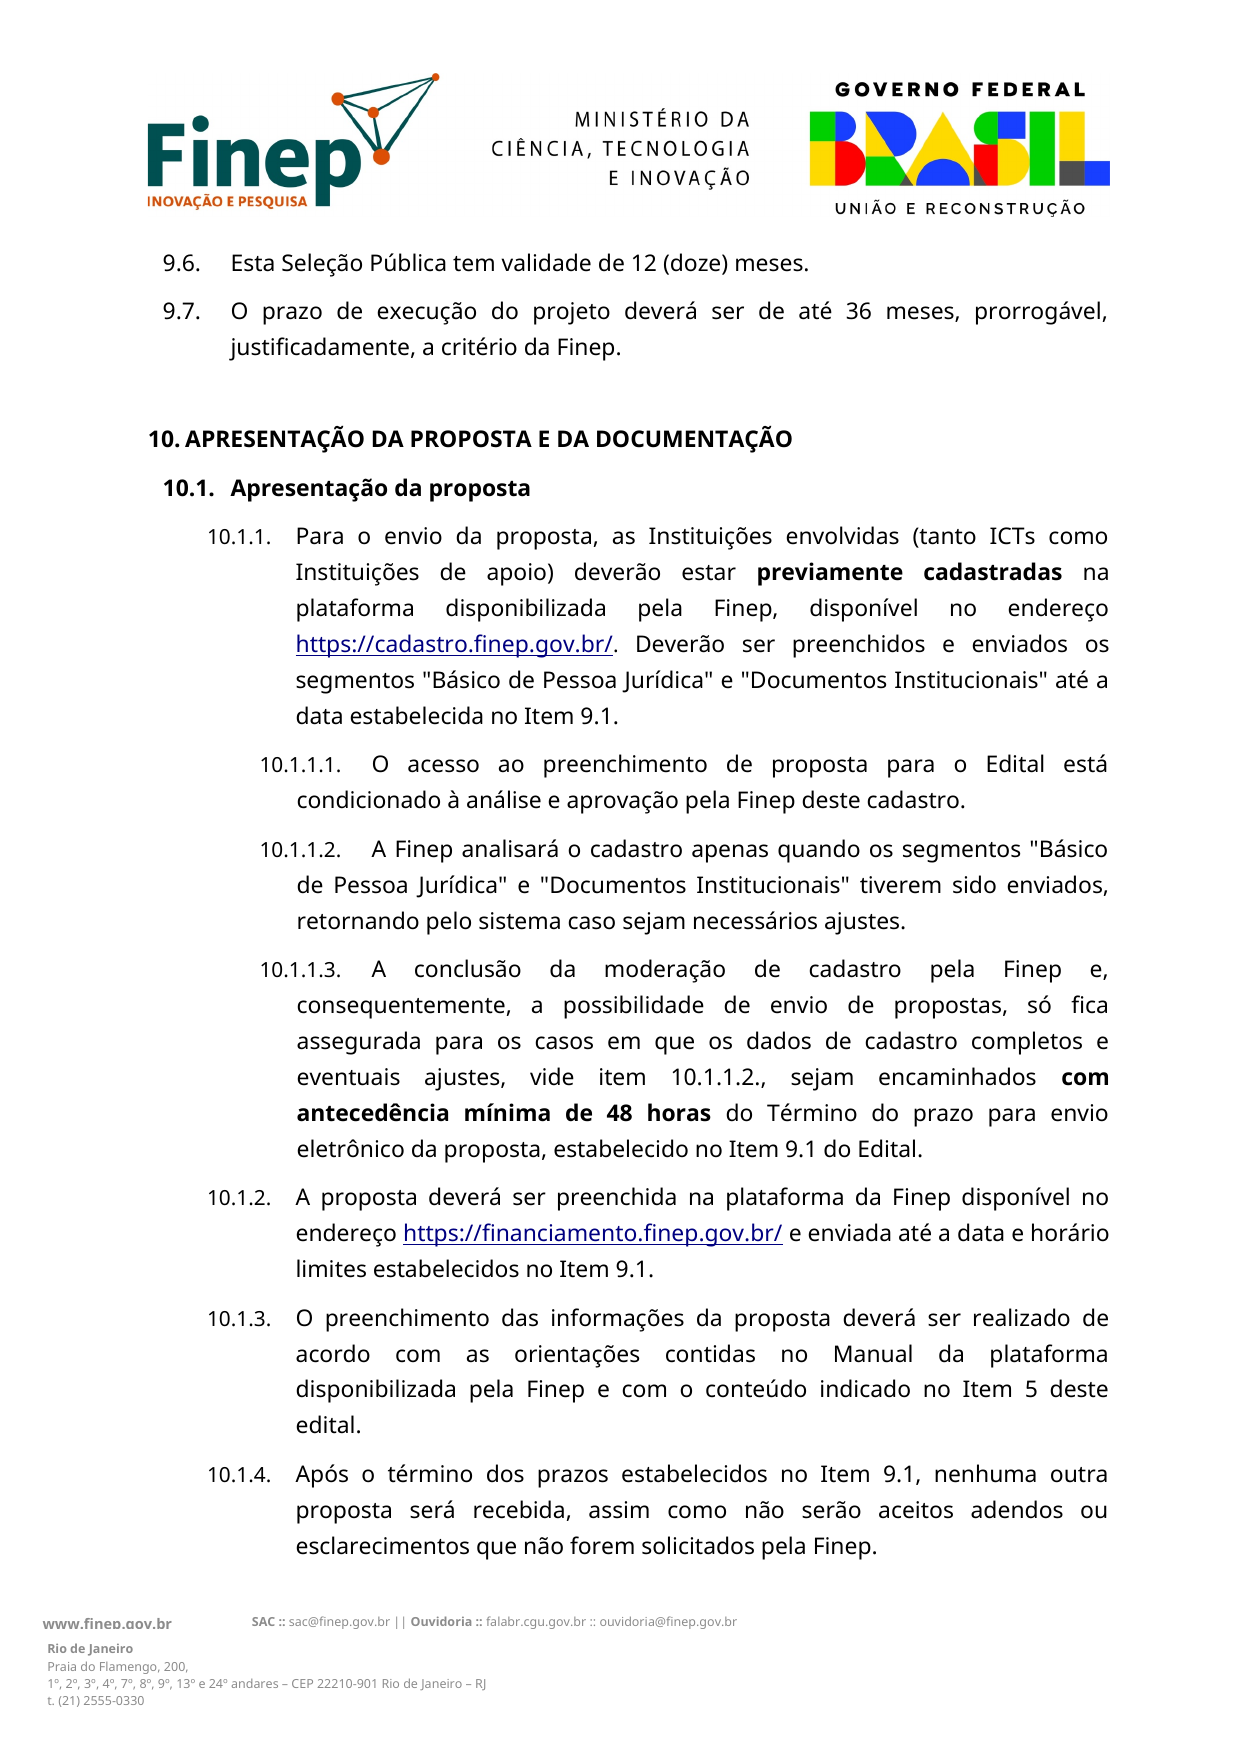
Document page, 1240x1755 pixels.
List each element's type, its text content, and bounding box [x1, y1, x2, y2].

list O acesso ao preenchimento de proposta para o Edital está condicionado à análise e aprovação pela Finep deste cadastro. [259, 748, 1110, 816]
list APRESENTAÇÃO DA PROPOSTA E DA DOCUMENTAÇÃO [148, 423, 1110, 455]
list O preenchimento das informações da proposta deverá ser realizado de acordo com as orientações contidas no Manual da plataforma disponibilizada pela Finep e com o conteúdo indicado no Item 5 deste edital. [207, 1302, 1110, 1441]
list A proposta deverá ser preenchida na plataforma da Finep disponível no endereço https://financiamento.finep.gov.br/ e enviada até a data e horário limites estabelecidos no Item 9.1. [207, 1181, 1110, 1284]
list A Finep analisará o cadastro apenas quando os segmentos "Básico de Pessoa Jurídica" e "Documentos Institucionais" tiverem sido enviados, retornando pelo sistema caso sejam necessários ajustes. [259, 833, 1110, 936]
list Para o envio da proposta, as Instituições envolvidas (tanto ICTs como Instituições de apoio) deverão estar previamente cadastradas na plataforma disponibilizada pela Finep, disponível no endereço https://cadastro.finep.gov.br/. Deverão ser preenchidos e enviados os segmentos "Básico de Pessoa Jurídica" e "Documentos Institucionais" até a data estabelecida no Item 9.1. [207, 520, 1110, 731]
list Esta Seleção Pública tem validade de 12 (doze) meses. [162, 247, 1110, 278]
list O prazo de execução do projeto deverá ser de até 36 meses, prorrogável, justificadamente, a critério da Finep. [162, 295, 1110, 362]
list Após o término dos prazos estabelecidos no Item 9.1, nenhuma outra proposta será recebida, assim como não serão aceitos adendos ou esclarecimentos que não forem solicitados pela Finep. [207, 1458, 1110, 1561]
list A conclusão da moderação de cadastro pela Finep e, consequentemente, a possibilidade de envio de propostas, só fica assegurada para os casos em que os dados de cadastro completos e eventuais ajustes, vide item 10.1.1.2., sejam encaminhados com antecedência mínima de 48 horas do Término do prazo para envio eletrônico da proposta, estabelecido no Item 9.1 do Edital. [259, 953, 1110, 1164]
list Apresentação da proposta [162, 472, 1110, 503]
